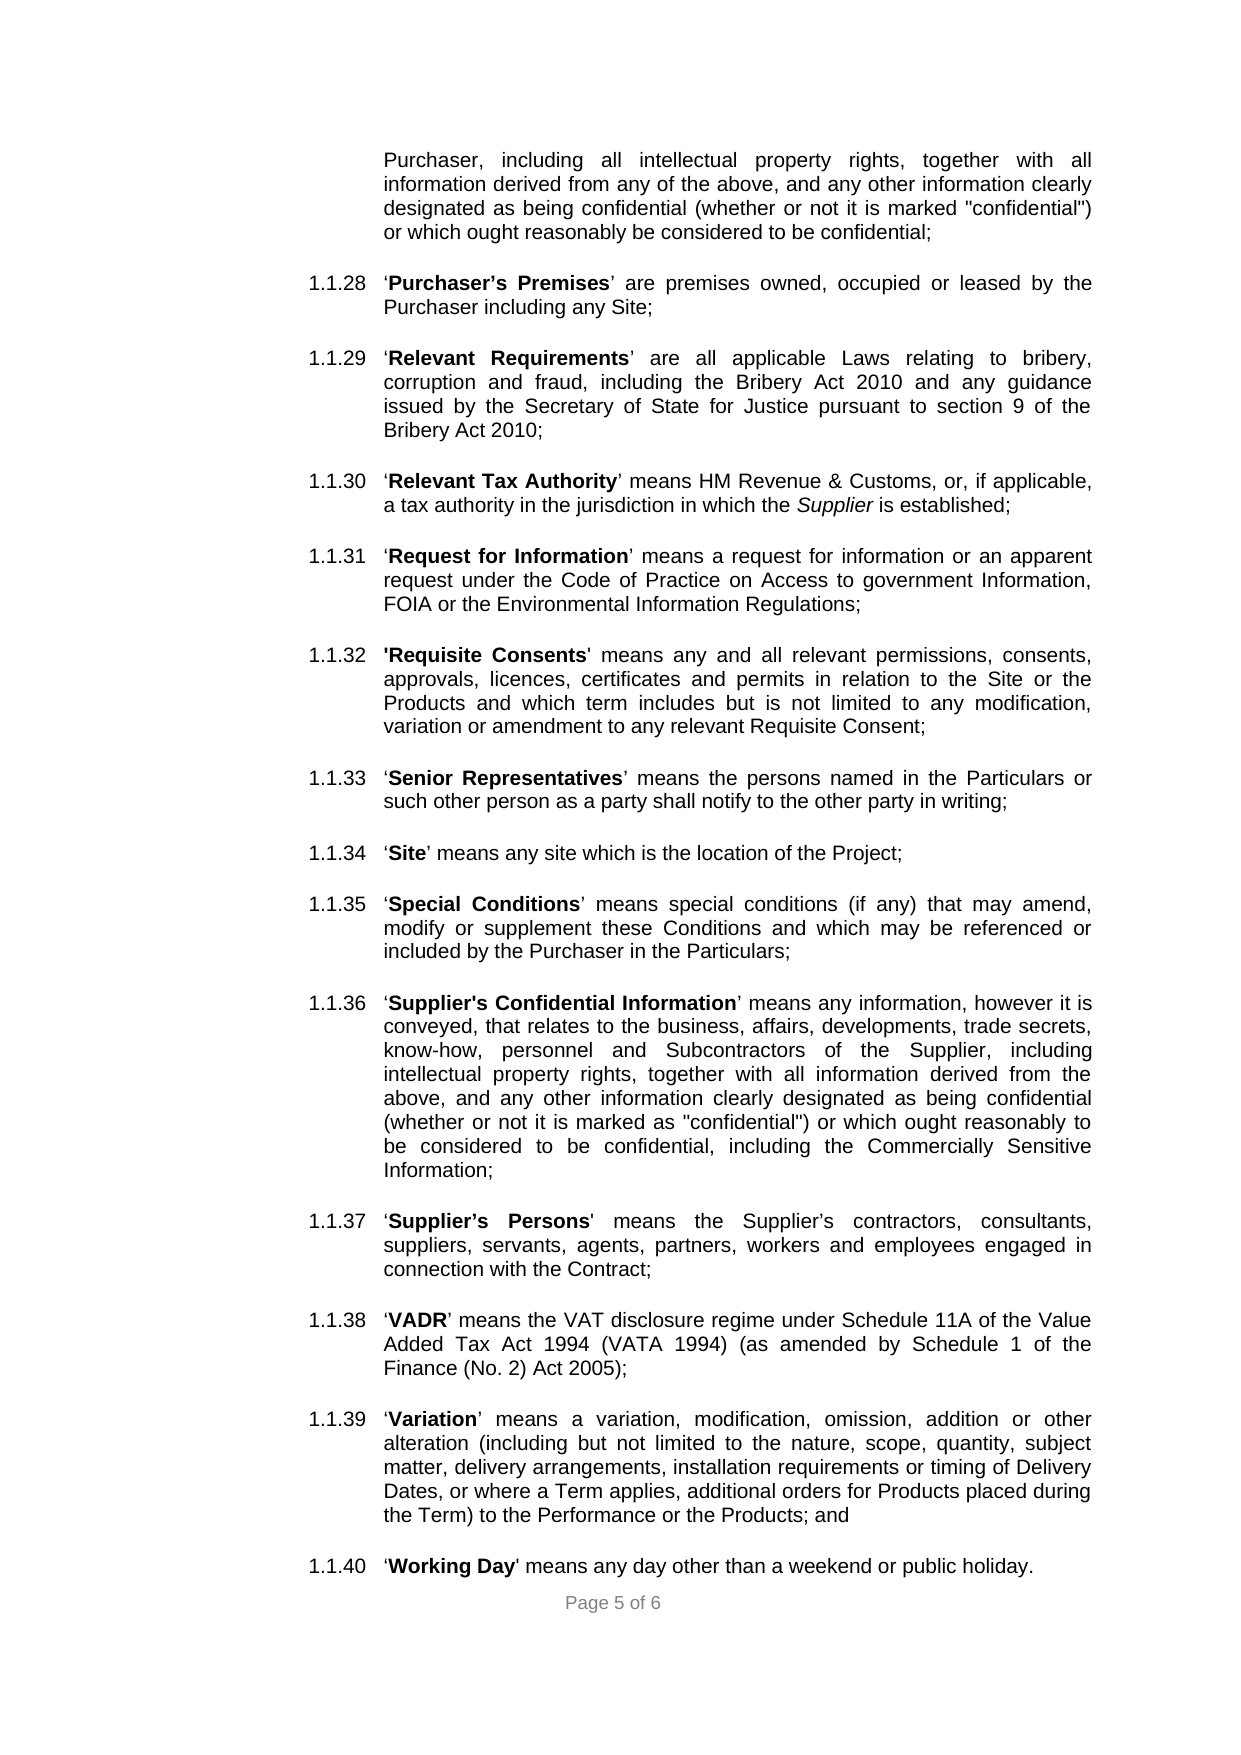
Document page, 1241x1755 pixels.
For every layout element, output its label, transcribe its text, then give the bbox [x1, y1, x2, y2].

subtitle ‘Relevant Requirements’ are all applicable Laws relating to bribery, corruption and fraud, including the Bribery Act 2010 and any guidance issued by the Secretary of State for Justice pursuant to section 9 of the Bribery Act 2010; [308, 346, 1093, 441]
subtitle ‘Supplier’s Persons' means the Supplier’s contractors, consultants, suppliers, servants, agents, partners, workers and employees engaged in connection with the Contract; [308, 1209, 1093, 1281]
subtitle ‘Working Day' means any day other than a weekend or public holiday. [308, 1554, 1093, 1578]
subtitle ‘Variation’ means a variation, modification, omission, addition or other alteration (including but not limited to the nature, scope, quantity, subject matter, delivery arrangements, installation requirements or timing of Delivery Dates, or where a Term applies, additional orders for Products placed during the Term) to the Performance or the Products; and [308, 1407, 1093, 1527]
subtitle 'Requisite Consents' means any and all relevant permissions, consents, approvals, licences, certificates and permits in relation to the Site or the Products and which term includes but is not limited to any modification, variation or amendment to any relevant Requisite Consent; [308, 642, 1093, 738]
subtitle ‘Supplier's Confidential Information’ means any information, however it is conveyed, that relates to the business, affairs, developments, trade secrets, know-how, personnel and Subcontractors of the Supplier, including intellectual property rights, together with all information derived from the above, and any other information clearly designated as being confidential (whether or not it is marked as "confidential") or which ought reasonably to be considered to be confidential, including the Commercially Sensitive Information; [308, 990, 1093, 1182]
subtitle Purchaser, including all intellectual property rights, together with all information derived from any of the above, and any other information clearly designated as being confidential (whether or not it is marked "confidential") or which ought reasonably be considered to be confidential; [308, 148, 1093, 243]
subtitle ‘Relevant Tax Authority’ means HM Revenue & Customs, or, if applicable, a tax authority in the jurisdiction in which the Supplier is established; [308, 468, 1093, 516]
subtitle ‘Site’ means any site which is the location of the Project; [308, 840, 1093, 864]
subtitle ‘VADR’ means the VAT disclosure regime under Schedule 11A of the Value Added Tax Act 1994 (VATA 1994) (as amended by Schedule 1 of the Finance (No. 2) Act 2005); [308, 1308, 1093, 1380]
subtitle ‘Senior Representatives’ means the persons named in the Particulars or such other person as a party shall notify to the other party in writing; [308, 765, 1093, 813]
subtitle ‘Request for Information’ means a request for information or an apparent request under the Code of Practice on Access to government Information, FOIA or the Environmental Information Regulations; [308, 543, 1093, 615]
subtitle ‘Purchaser’s Premises’ are premises owned, occupied or leased by the Purchaser including any Site; [308, 271, 1093, 318]
subtitle ‘Special Conditions’ means special conditions (if any) that may amend, modify or supplement these Conditions and which may be referenced or included by the Purchaser in the Particulars; [308, 891, 1093, 963]
